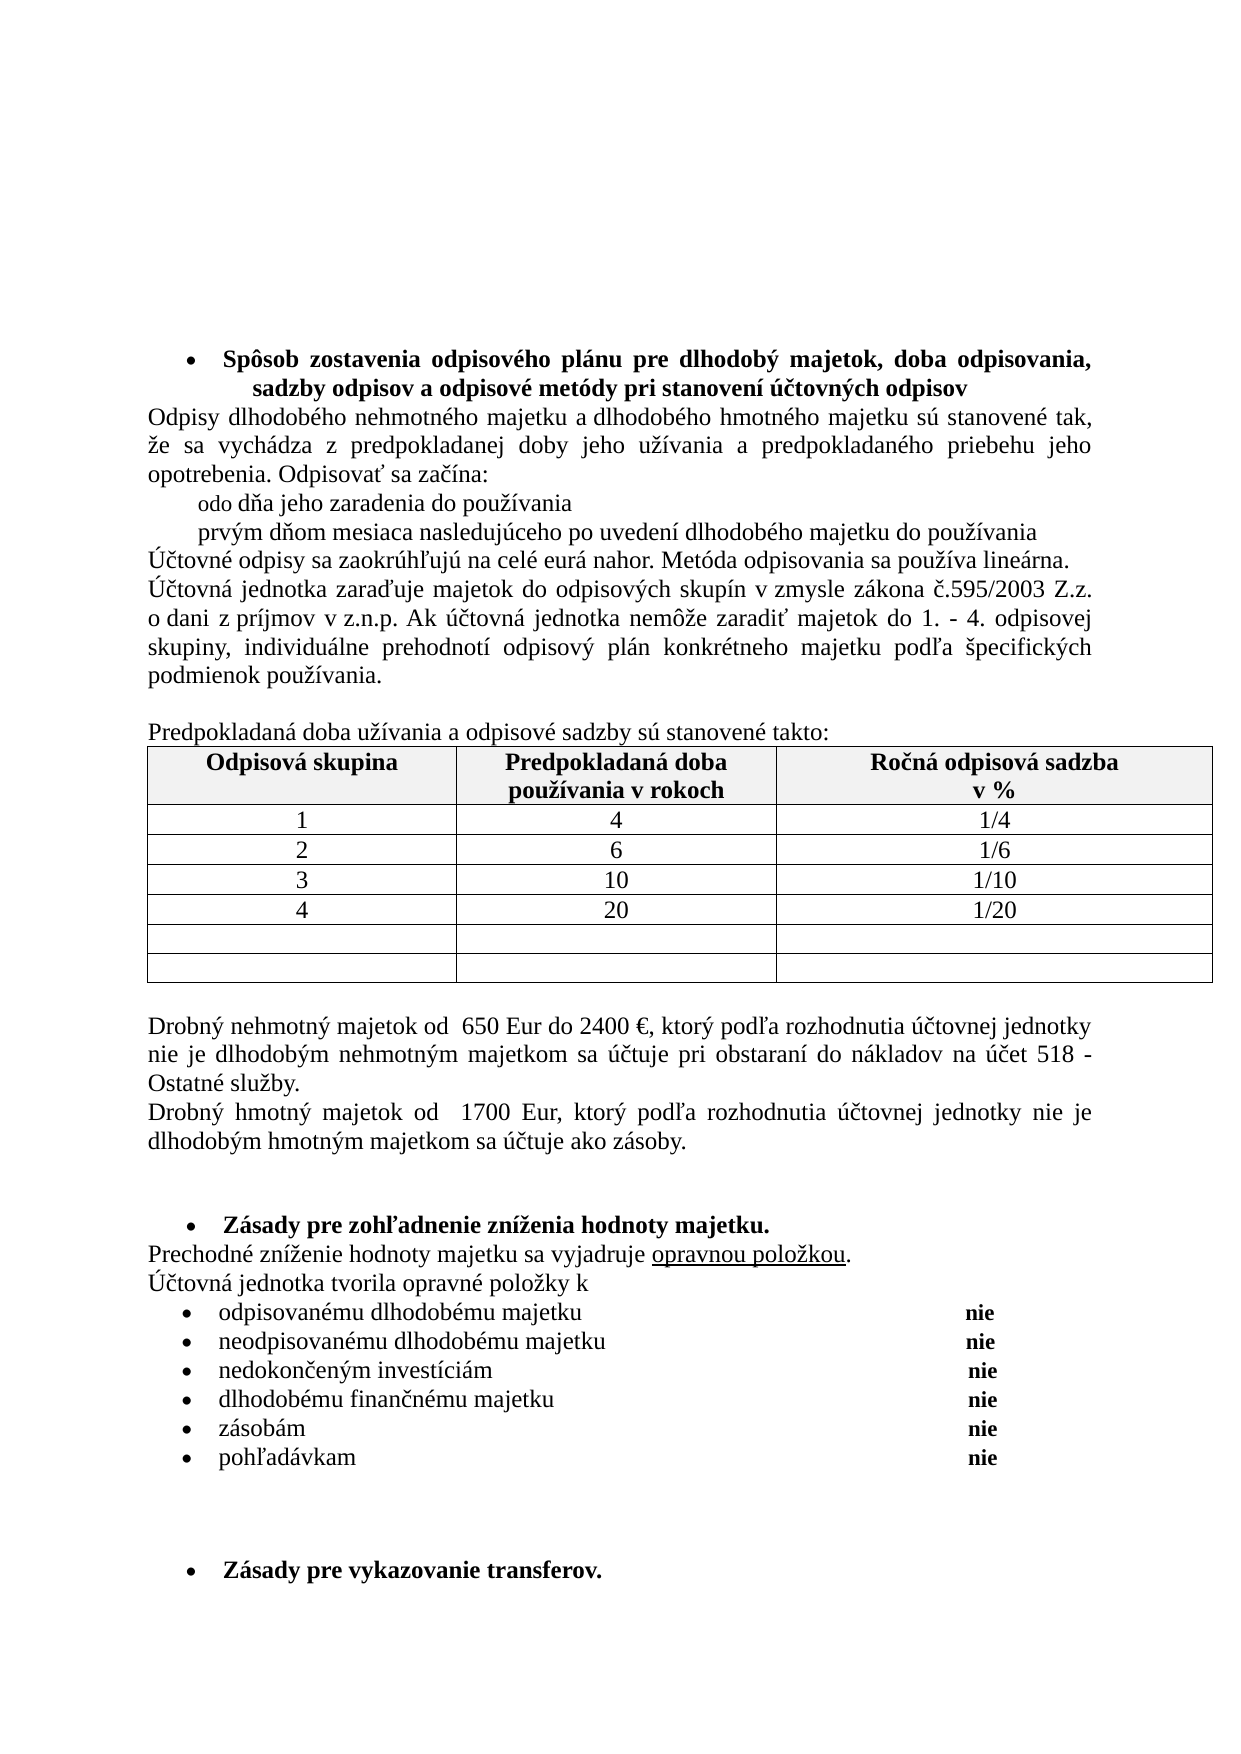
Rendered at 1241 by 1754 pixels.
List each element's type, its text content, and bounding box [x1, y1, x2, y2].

list pohľadávkam nie [181, 1442, 1093, 1471]
text Drobný nehmotný majetok od 650 Eur do 2400 €, ktorý podľa rozhodnutia účtovnej jednotky nie je dlhodobým nehmotným majetkom sa účtuje pri obstaraní do nákladov na účet 518 - Ostatné služby. [148, 1011, 1093, 1097]
table_cell 1/4 [777, 805, 1212, 834]
table_cell 4 [457, 805, 776, 834]
list odpisovanému dlhodobému majetku nie [181, 1297, 1093, 1326]
table_cell [777, 925, 1212, 953]
text Prechodné zníženie hodnoty majetku sa vyjadruje opravnou položkou. [148, 1239, 1093, 1268]
list Spôsob zostavenia odpisového plánu pre dlhodobý majetok, doba odpisovania, sadzby odpisov a odpisové metódy pri stanovení účtovných odpisov [185, 344, 1093, 402]
list Zásady pre vykazovanie transferov. [185, 1556, 1093, 1584]
text Účtovná jednotka zaraďuje majetok do odpisových skupín v zmysle zákona č.595/2003 Z.z. o dani z príjmov v z.n.p. Ak účtovná jednotka nemôže zaradiť majetok do 1. - 4. odpisovej skupiny, individuálne prehodnotí odpisový plán konkrétneho majetku podľa špecifických podmienok používania. [148, 574, 1093, 689]
table_cell 2 [148, 835, 456, 864]
list nedokončeným investíciám nie [181, 1355, 1093, 1384]
text Účtovná jednotka tvorila opravné položky k [148, 1268, 1093, 1297]
text Odpisy dlhodobého nehmotného majetku a dlhodobého hmotného majetku sú stanovené tak, že sa vychádza z predpokladanej doby jeho užívania a predpokladaného priebehu jeho opotrebenia. Odpisovať sa začína: [148, 402, 1093, 488]
table_cell [148, 954, 456, 982]
text Drobný hmotný majetok od 1700 Eur, ktorý podľa rozhodnutia účtovnej jednotky nie je dlhodobým hmotným majetkom sa účtuje ako zásoby. [148, 1097, 1093, 1154]
table_cell 1/10 [777, 865, 1212, 894]
text odo dňa jeho zaradenia do používania [192, 488, 1093, 517]
text prvým dňom mesiaca nasledujúceho po uvedení dlhodobého majetku do používania [192, 517, 1093, 545]
table_cell [457, 925, 776, 953]
table_header Predpokladaná doba používania v rokoch [457, 747, 776, 804]
list neodpisovanému dlhodobému majetku nie [181, 1326, 1093, 1355]
table_cell 4 [148, 895, 456, 923]
table_cell 1/6 [777, 835, 1212, 864]
text Účtovné odpisy sa zaokrúhľujú na celé eurá nahor. Metóda odpisovania sa používa lineárna. [148, 545, 1093, 574]
table_cell [457, 954, 776, 982]
list zásobám nie [181, 1413, 1093, 1442]
table_cell 20 [457, 895, 776, 923]
table_cell 1/20 [777, 895, 1212, 923]
table_cell 3 [148, 865, 456, 894]
table_cell 6 [457, 835, 776, 864]
table_header Ročná odpisová sadzba v % [777, 747, 1212, 804]
table_cell [148, 925, 456, 953]
text Predpokladaná doba užívania a odpisové sadzby sú stanovené takto: [148, 717, 1093, 746]
list dlhodobému finančnému majetku nie [181, 1384, 1093, 1413]
table_header Odpisová skupina [148, 747, 456, 804]
table_cell 1 [148, 805, 456, 834]
list Zásady pre zohľadnenie zníženia hodnoty majetku. [185, 1211, 1093, 1239]
table_cell [777, 954, 1212, 982]
table_cell 10 [457, 865, 776, 894]
